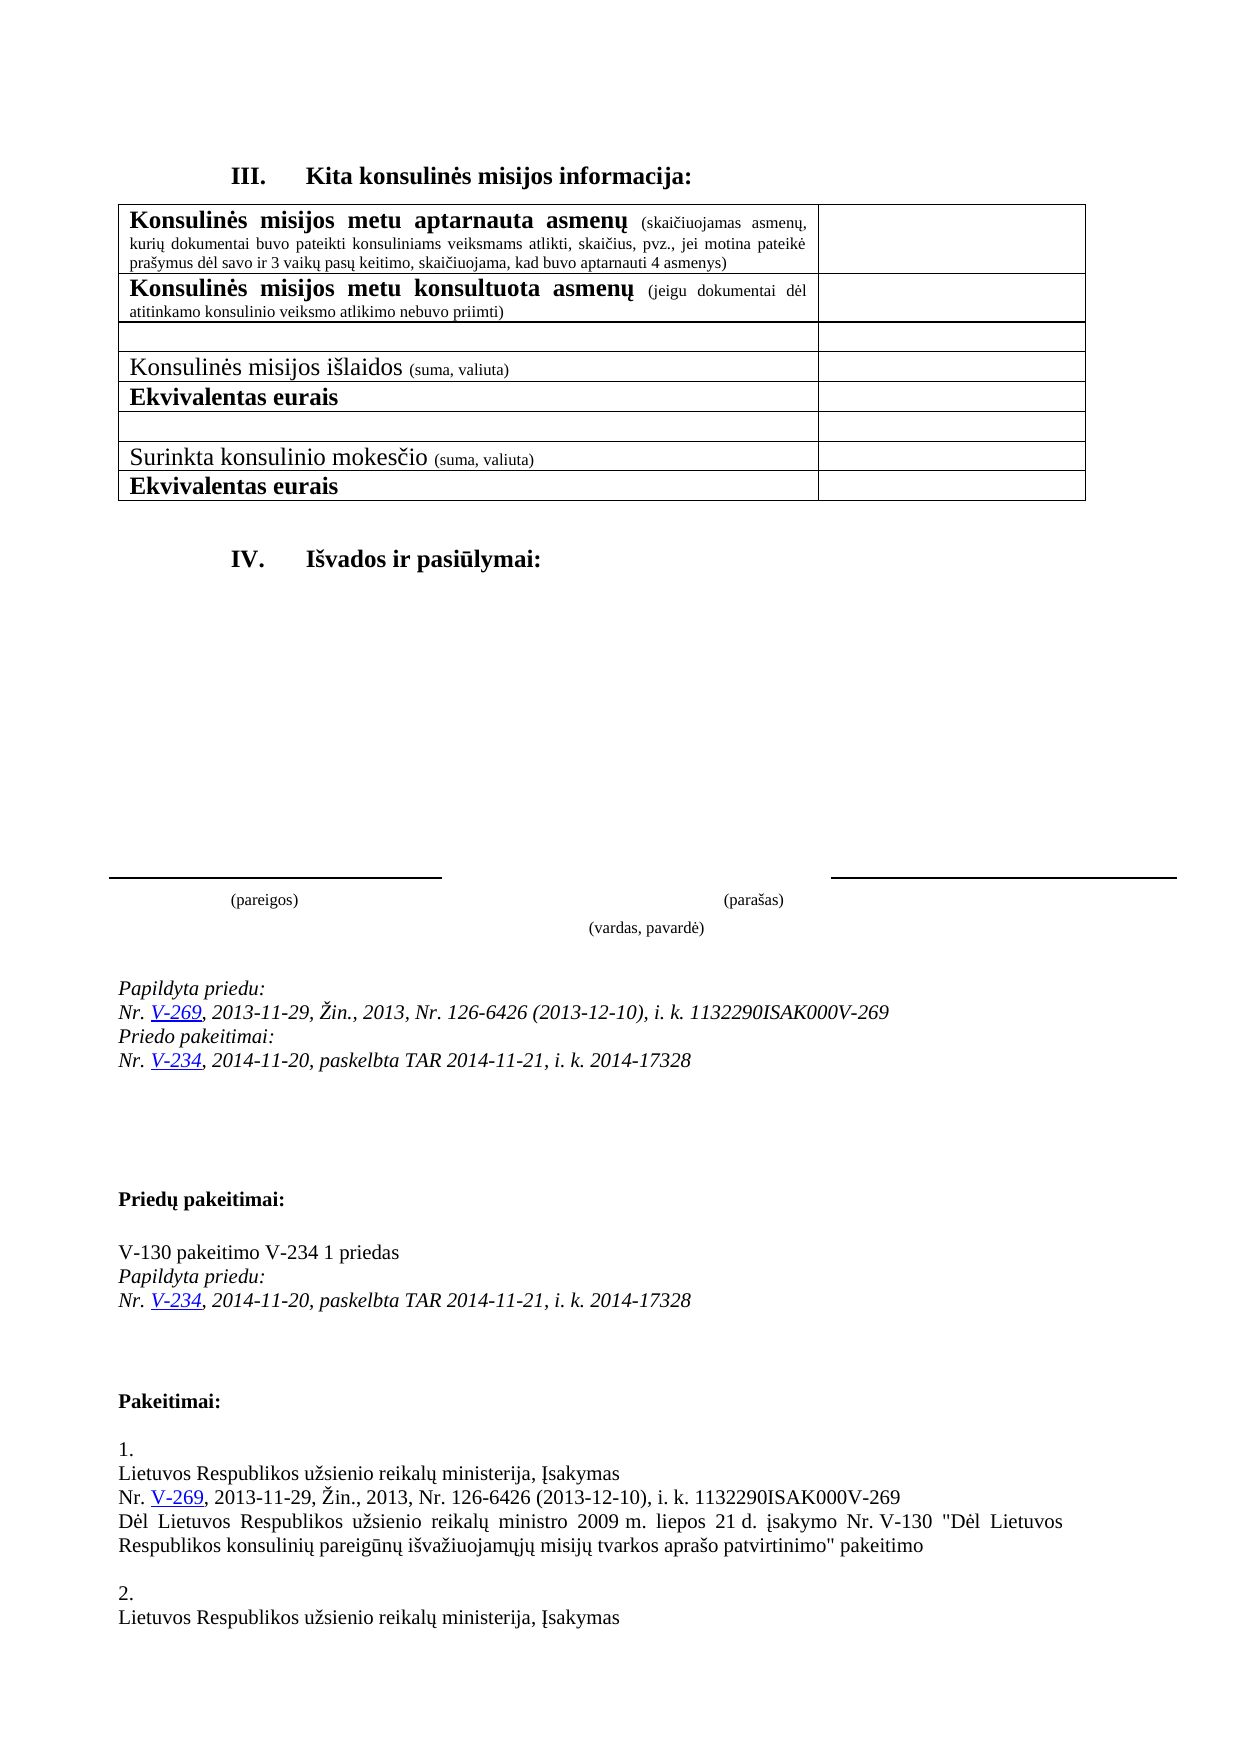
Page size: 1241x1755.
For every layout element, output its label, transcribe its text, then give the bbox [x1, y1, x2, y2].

text Nr. V-269, 2013-11-29, Žin., 2013, Nr. 126-6426 (2013-12-10), i. k. 1132290ISAK000V-269 [118, 1485, 1063, 1509]
table_cell Ekvivalentas eurais [119, 382, 818, 411]
text V-130 pakeitimo V-234 1 priedas [118, 1240, 1063, 1264]
text (pareigos) (parašas) (vardas, pavardė) [184, 889, 1063, 937]
list Išvados ir pasiūlymai: [231, 544, 1063, 573]
table_header Konsulinės misijos metu aptarnauta asmenų (skaičiuojamas asmenų, kurių dokumentai buvo pateikti konsuliniams veiksmams atlikti, skaičius, pvz., jei motina pateikė prašymus dėl savo ir 3 vaikų pasų keitimo, skaičiuojama, kad buvo aptarnauti 4 asmenys) [119, 205, 818, 272]
table_cell [819, 352, 1085, 381]
text Lietuvos Respublikos užsienio reikalų ministerija, Įsakymas [118, 1461, 1063, 1485]
text Dėl Lietuvos Respublikos užsienio reikalų ministro 2009 m. liepos 21 d. įsakymo Nr. V-130 "Dėl Lietuvos Respublikos konsulinių pareigūnų išvažiuojamųjų misijų tvarkos aprašo patvirtinimo" pakeitimo [118, 1509, 1063, 1557]
list Kita konsulinės misijos informacija: [231, 161, 1063, 190]
text Nr. V-234, 2014-11-20, paskelbta TAR 2014-11-21, i. k. 2014-17328 [118, 1048, 1063, 1072]
text Nr. V-269, 2013-11-29, Žin., 2013, Nr. 126-6426 (2013-12-10), i. k. 1132290ISAK000V-269 [118, 1000, 1063, 1024]
text 2. [118, 1581, 1063, 1605]
table_header [819, 205, 1085, 272]
text Papildyta priedu: [118, 1264, 1063, 1288]
table_cell Konsulinės misijos išlaidos (suma, valiuta) [119, 352, 818, 381]
text Priedo pakeitimai: [118, 1024, 1063, 1048]
text Pakeitimai: [118, 1389, 1063, 1413]
table_cell Ekvivalentas eurais [119, 471, 818, 500]
table_cell [819, 412, 1085, 441]
table_cell [819, 442, 1085, 470]
table_cell Konsulinės misijos metu konsultuota asmenų (jeigu dokumentai dėl atitinkamo konsulinio veiksmo atlikimo nebuvo priimti) [119, 274, 818, 321]
table_cell Surinkta konsulinio mokesčio (suma, valiuta) [119, 442, 818, 470]
table_cell [119, 412, 818, 441]
table_cell [819, 323, 1085, 351]
table_cell [819, 471, 1085, 500]
text 1. [118, 1437, 1063, 1461]
table_cell [119, 323, 818, 351]
text Priedų pakeitimai: [118, 1187, 1063, 1211]
text Lietuvos Respublikos užsienio reikalų ministerija, Įsakymas [118, 1605, 1063, 1629]
text Nr. V-234, 2014-11-20, paskelbta TAR 2014-11-21, i. k. 2014-17328 [118, 1288, 1063, 1312]
table_cell [819, 274, 1085, 321]
text Papildyta priedu: [118, 976, 1063, 1000]
table_cell [819, 382, 1085, 411]
